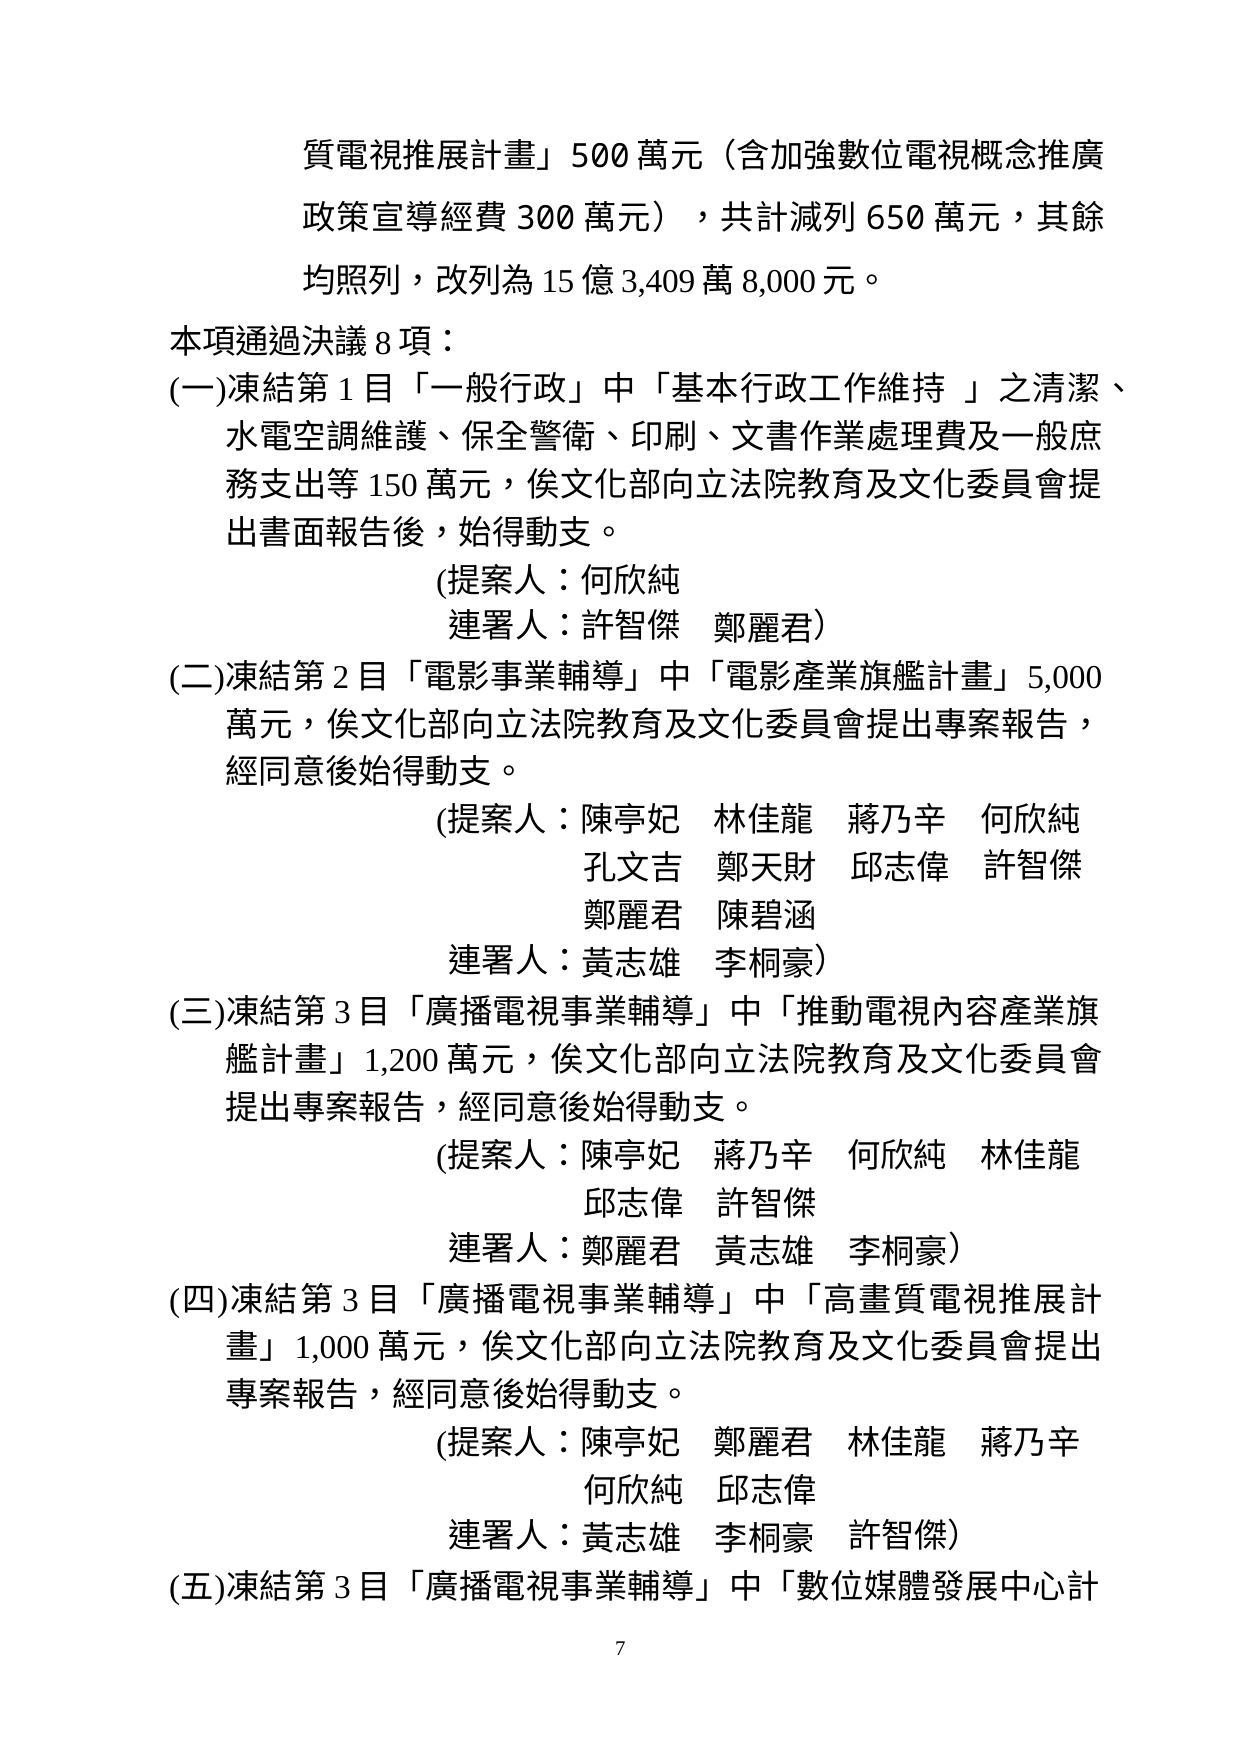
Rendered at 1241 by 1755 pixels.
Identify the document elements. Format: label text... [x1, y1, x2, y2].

text (五)凍結第3目「廣播電視事業輔導」中「數位媒體發展中心計 [169, 1560, 1102, 1608]
text (三)凍結第3目「廣播電視事業輔導」中「推動電視內容產業旗艦計畫」1,200萬元，俟文化部向立法院教育及文化委員會提出專案報告，經同意後始得動支。 [169, 985, 1102, 1129]
text 連署人：黃志雄 李桐豪 許智傑） [136, 1512, 1104, 1560]
text (一)凍結第1目「一般行政」中「基本行政工作維持 」之清潔、水電空調維護、保全警衛、印刷、文書作業處理費及一般庶務支出等150萬元，俟文化部向立法院教育及文化委員會提出書面報告後，始得動支。 [169, 362, 1102, 554]
text (四)凍結第3目「廣播電視事業輔導」中「高畫質電視推展計畫」1,000萬元，俟文化部向立法院教育及文化委員會提出專案報告，經同意後始得動支。 [169, 1273, 1102, 1416]
text 孔文吉 鄭天財 邱志偉 許智傑 [473, 841, 1104, 889]
text 鄭麗君 陳碧涵 [473, 889, 1104, 937]
text 何欣純 邱志偉 [473, 1464, 1104, 1512]
text (提案人：陳亭妃 鄭麗君 林佳龍 蔣乃辛 [136, 1416, 1104, 1464]
text 連署人：許智傑 鄭麗君） [136, 602, 1104, 650]
text 邱志偉 許智傑 [473, 1177, 1104, 1225]
text 連署人：黃志雄 李桐豪） [136, 937, 1104, 985]
text (提案人：陳亭妃 林佳龍 蔣乃辛 何欣純 [136, 793, 1104, 841]
text (二)凍結第2目「電影事業輔導」中「電影產業旗艦計畫」5,000萬元，俟文化部向立法院教育及文化委員會提出專案報告，經同意後始得動支。 [169, 650, 1102, 793]
text 質電視推展計畫」500萬元（含加強數位電視概念推廣政策宣導經費300萬元），共計減列650萬元，其餘均照列，改列為15億3,409萬8,000元。 [169, 112, 1104, 300]
text (提案人：陳亭妃 蔣乃辛 何欣純 林佳龍 [136, 1129, 1104, 1177]
text 本項通過決議8項： [169, 300, 1104, 362]
text (提案人：何欣純 [136, 554, 1104, 602]
text 連署人：鄭麗君 黃志雄 李桐豪） [136, 1225, 1104, 1273]
